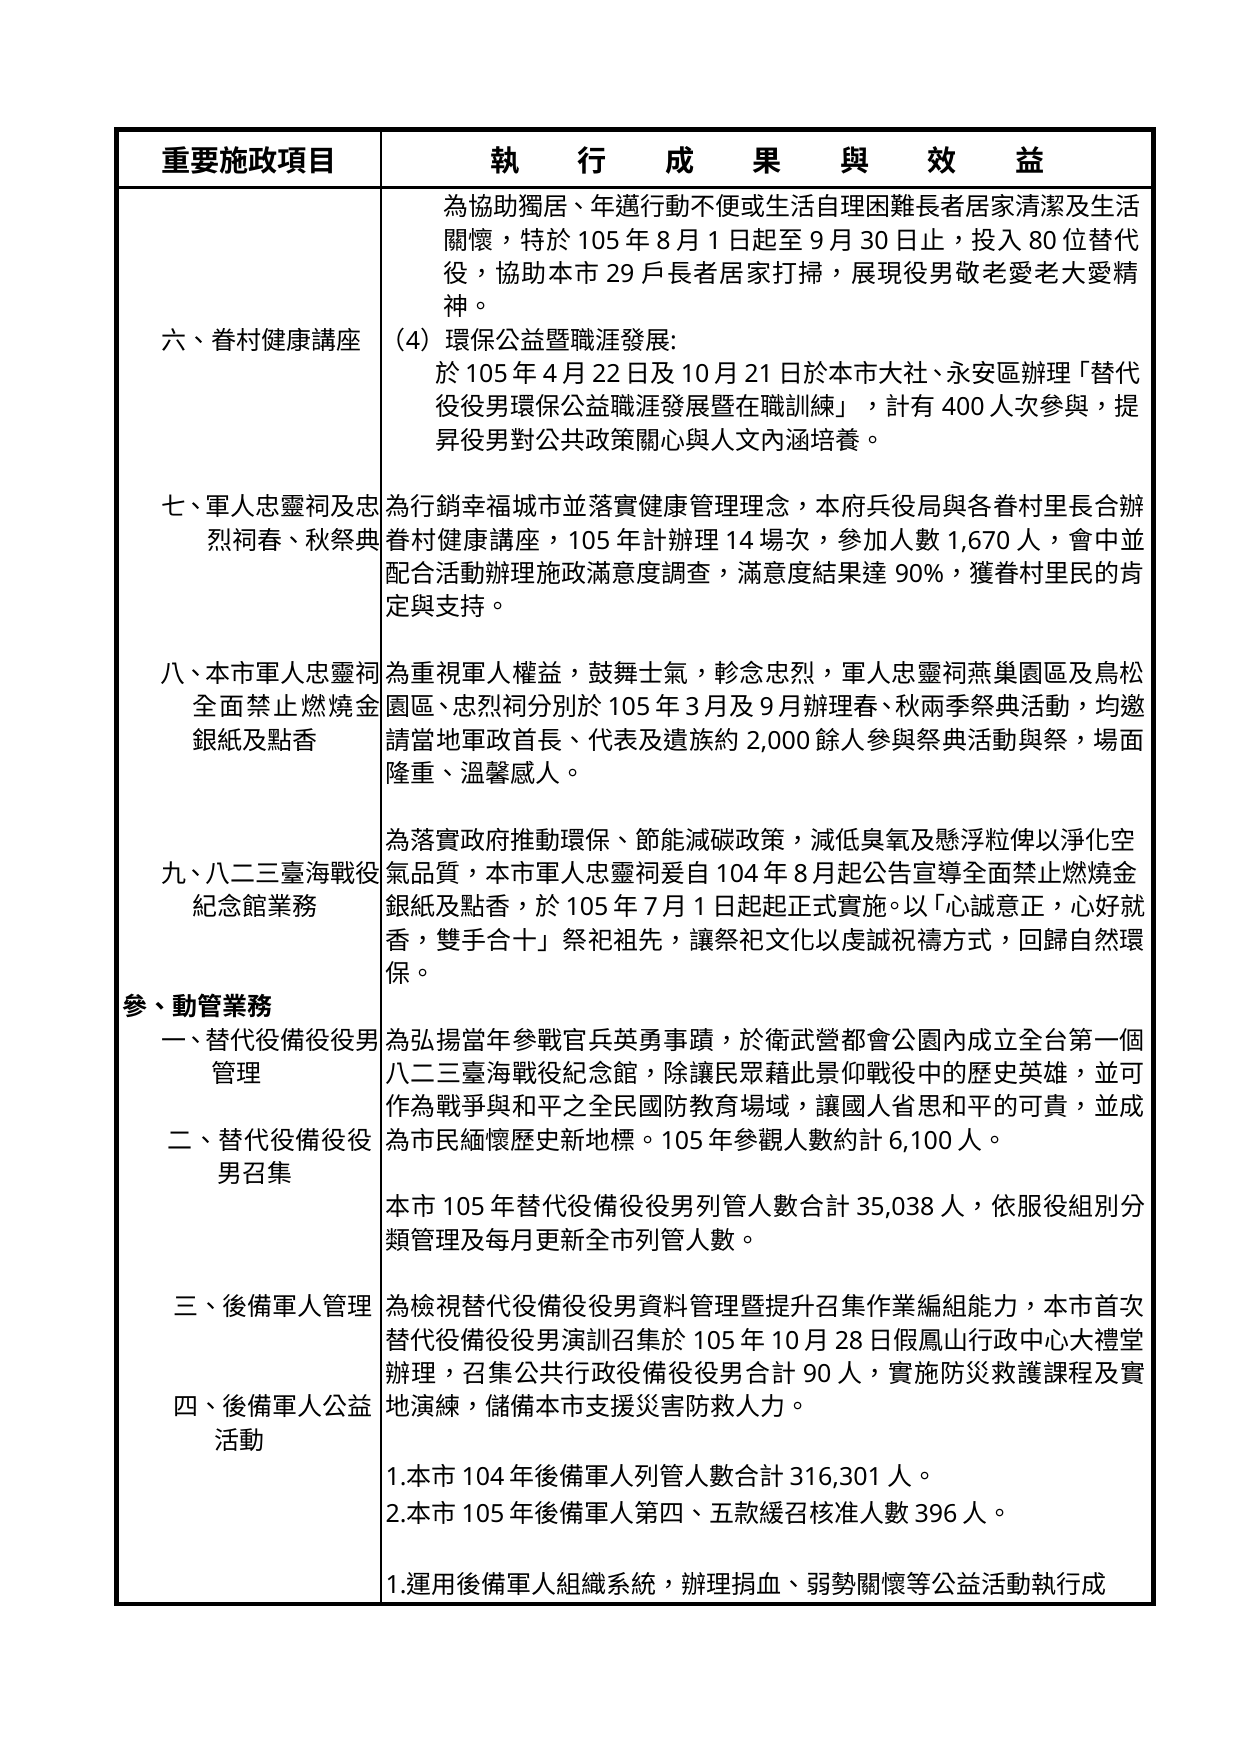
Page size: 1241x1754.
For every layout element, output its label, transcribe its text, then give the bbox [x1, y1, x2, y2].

table_cell 六、眷村健康講座 七、軍人忠靈祠及忠烈祠春、秋祭典 八、本市軍人忠靈祠全面禁止燃燒金銀紙及點香 九、八二三臺海戰役紀念館業務 參、動管業務 一、替代役備役役男管理 二、替代役備役役男召集 三、後備軍人管理 四、後備軍人公益活動 [119, 189, 380, 1602]
table_header 執 行 成 果 與 效 益 [382, 132, 1151, 186]
table_header 重要施政項目 [119, 132, 380, 186]
table_cell 本市105年（86年次役男）兵籍調查作業，依規定於2月底前完成，總計有19,120位役男接受兵籍調查，並已建立兵籍資料。 本市辦理105年役男徵兵檢查計20,702人。另逕判免役體位者，持重大傷病證明計64人、身心障礙證明計463人。 本市辦理役男申請改判體位複檢案計643件，入營驗退案計159件。 提供外縣市役男申請於本市代辦體檢計1,928人。 為尊重役男生涯規劃，擴大辦理19歲及105年6月大專應屆畢業役男，申請儘早入營服役措施。105年應屆畢業役男計有412人提出申請，均順利於6 月下旬徵集入營，使渠等役男能依個人生涯規劃儘早入營、退伍、就學、就業。 1.徵兵及齡男子經徵兵檢查後，其體格適合服「常備兵」或「替代役」者，辦理軍種、徵集順序抽籤，據以辦理徵集入營。 2.105年本市共辦理256個場次役男抽籤，計完成16,467位役男抽籤作業。 役男經過抽籤，決定應服軍種兵科及入營順序後，依據內政部配賦，105年本市辦理111梯次役男徵集作業，徵集役男15,507人入營服役。 一般替代役在政府公部門擔任輔助公共安全或社會服務之事務，以替代方式履行兵役義務，105年本市役男計4,091人提出申請服專長及一般資格替代役，錄取3,109人，錄取率為76%。 研發替代役於主管機關認可之公、私部門從事科技或產業研究發展工作，105年本市計722人通過研發替代役甄選資格，錄取561人，錄取率為78%。 產業訓儲替代役於主管機關認可之公、私部門從事技術工作，105年本市計60人通過研發替代役甄選資格，錄取41人，錄取率為68%。 依據「役男申請服替代役辦法」作業規定，105年本市計審查並核定役男346人服家庭因素替代役，並已徵集330位役男入營。 依據「常備役體位因家庭因素及替代役體位服補充兵役辦法」作業規定，105年本市計審查並核定役男1,088人因家庭因素服補充兵，並已徵集981位家庭因素補充兵役男入營。 依據「常備兵補充兵服役規則」及「替代役役男提前退役辦法」作業規定，105年本市計72位常備兵現役軍人因家庭因素申請提前退伍，59位替代役現役役男因家庭因素申請提前退役。 1.關心在營軍人及替代役役男家屬生活，凡經濟發生困難者，列級生活扶助等級，發放服兵役役男家屬一次安家費及三節生活扶助金，常備役三節生活扶助金及安家費共發放5,615,950元、受益戶279戶678人；替代役三節生活扶助金及安家費共發放3,492,340元，受益戶160戶418人。 2.常備役傷亡慰問因公（病、意外）死亡計23人，合計發放16,581,000元；替代役傷亡慰問因病死亡計1人，計發放26,000元。 3.常備役即時慰問死亡計6人，計發放380,000元。 4.緬懷先烈春、秋祭國殤慰問國軍忠烈暨殉難人民烈士，發放市長慰問金計360,000元。 辦理本市籍役男在新訓中心懇親服務，採取面對面與役男們座談，以了解役男需求及困難，本府兵役局前往台中、嘉義、台南、高雄及屏東等新兵訓練中心，並帶著時下年輕人最喜愛的炸雞、可樂等食物慰勞本市籍役男們，讓他們吃在嘴裡，溫暖在心裡。 建立軍民良好互動、加強在營軍人慰問，藉以關懷激勵國軍官兵士氣，依年度計畫，於三節前組團分赴各新訓中心及轄區陸軍、海軍、憲兵、後備等部隊慰問，共計62個單位，計發放慰勞款317萬元。 為聯繫政軍首長情誼及交換市政建設心得，於105年12月14日邀請轄區駐軍、防汛救災相關單位、本府相關局處假願景軒舉行本市「105年政軍首長聯誼暨慰勞國軍救災協調會」，由陳菊市長主持，會中致贈慰勞款予16個國軍單位，並感謝國軍協助高雄市救災工作，希望市府與軍方之間能合作建立完善的災防應變體制。 1.鼓勵替代役役男參與公益活動，發揮「公益、關懷」的人文精神，形塑替代役役男愛心服務社會之良好形象。 2.執行成果： （1）歲末年終獨居老人居家關懷及環境清潔暨年菜送溫情： 本活動自105年1月4日起至2月22日止，號召226餘人次替代役役男，協助64位獨居老人家度過溫馨的新年。 （2）捐血活動： 105年1月15日及7月15日辦理 「高雄市替代役役男捐血活動」活動，計565人參加，捐血180,000cc。 （3）關懷阿公阿嬤及協助環境清潔： 為協助獨居、年邁行動不便或生活自理困難長者居家清潔及生活關懷，特於105年8月1日起至9月30日止，投入80位替代役，協助本市29戶長者居家打掃，展現役男敬老愛老大愛精神。 （4）環保公益暨職涯發展: 於105年4月22日及10月21日於本市大社、永安區辦理「替代役役男環保公益職涯發展暨在職訓練」，計有400人次參與，提昇役男對公共政策關心與人文內涵培養。 為行銷幸福城市並落實健康管理理念，本府兵役局與各眷村里長合辦眷村健康講座，105年計辦理14場次，參加人數1,670人，會中並配合活動辦理施政滿意度調查，滿意度結果達90%，獲眷村里民的肯定與支持。 為重視軍人權益，鼓舞士氣，軫念忠烈，軍人忠靈祠燕巢園區及鳥松園區、忠烈祠分別於105年3月及9月辦理春、秋兩季祭典活動，均邀請當地軍政首長、代表及遺族約2,000餘人參與祭典活動與祭，場面隆重、溫馨感人。 為落實政府推動環保、節能減碳政策，減低臭氧及懸浮粒俾以淨化空 氣品質，本市軍人忠靈祠爰自104年8月起公告宣導全面禁止燃燒金 銀紙及點香，於105年7月1日起起正式實施。以「心誠意正，心好就香，雙手合十」祭祀袓先，讓祭祀文化以虔誠祝禱方式，回歸自然環保。 為弘揚當年參戰官兵英勇事蹟，於衛武營都會公園內成立全台第一個八二三臺海戰役紀念館，除讓民眾藉此景仰戰役中的歷史英雄，並可作為戰爭與和平之全民國防教育場域，讓國人省思和平的可貴，並成為市民緬懷歷史新地標。105年參觀人數約計6,100人。 本市105年替代役備役役男列管人數合計35,038人，依服役組別分類管理及每月更新全市列管人數。 為檢視替代役備役役男資料管理暨提升召集作業編組能力，本市首次替代役備役役男演訓召集於105年10月28日假鳳山行政中心大禮堂辦理，召集公共行政役備役役男合計90人，實施防災救護課程及實地演練，儲備本市支援災害防救人力。 1.本市104年後備軍人列管人數合計316,301人。 2.本市105年後備軍人第四、五款緩召核准人數396人。 1.運用後備軍人組織系統，辦理捐血、弱勢關懷等公益活動執行成果： （1）關懷公益活動： 本市林園區、大寮區後備軍人輔導中心配合公益團體，前往高樹慈幼之家關懷公益活動100餘人，致贈物資及20萬元善款。 （2）捐血公益活動： 本市鳳山區、苓雅區、新興區等後備軍人輔導中心，辦理3場次參與人數650餘人，共募得13萬3,500cc熱血。 105年8月份實施本市38區役政業務督考訪視，藉業務平時考評及年度業務訪視發掘問題，以落實行政革新，透過督訪機制，檢視業務缺失，提出改進措施，使役政業務臻於完善。 1.辦理軍民聯合防空（萬安39號）演習 本次演習於105年4月21日下午13時30分至14時實施，採有預告實施30分鐘防情傳遞、警報發放以及人、車疏散、交通管制等演練，以提高國人敵情意識，熟練防空作為，落實防空設施整備，降低空襲損害，確保全民生命財產安全。 2.辦理本市105年全民防衛動員業務訪評 行政院動員會報暨國防部全民國防教育督考訪評小組於6月1日至本市災害應變中心實施105年度動員業務輔訪評鑑，由楊秘書長明州主持，中央各相關單位委員，針對本府動員準備業務會報、精神、人力、物資經濟、交通、衛生及科技動員等7大分區暨全民國防教育同時進行訪評，藉由動員業務訪評，了解本市各項業務推動情形，並可將動員執行成果作為未來參考，強化動員體系機制運作，以落實動員準備工作成效。 3.本市寒害協調國軍救災 兵役局協調陸軍第八軍團指揮部動員所屬國軍部隊於105年1月28日起至2月4日止計2,980人次，協助本市各區各魚塭養殖漁業者進行魚屍打撈及清理作業。 4.颱風期間協調國軍救災 (1)尼伯特颱風協調國軍救災 兵役局協調國軍兵力支援那瑪夏等區市民疏散撤離、沙包堆疊、 環境清理、防疫消毒及公園清理等工作，計支援兵力1,250人次及悍馬車等各式車輛計78車次。 (2)莫蘭蒂颱風協調國軍救災 兵役局協調國軍兵力支援支援林園等區市民疏散撤離、沙包堆疊、環境清理、防疫消毒、校園及公園清理等工作，至9月21日計支援兵力7,808人次及中型戰術輪車等各式車輛計421車次。 (3)梅姬颱風協調國軍救災 兵役局協調國軍兵力支援支援桃源等區市民疏散撤離、環境清理、防疫消毒、校園及公園清理等工作，計支援兵力1,717人次及中型戰術輪車等各式車輛計139車次。 [382, 189, 1151, 1602]
